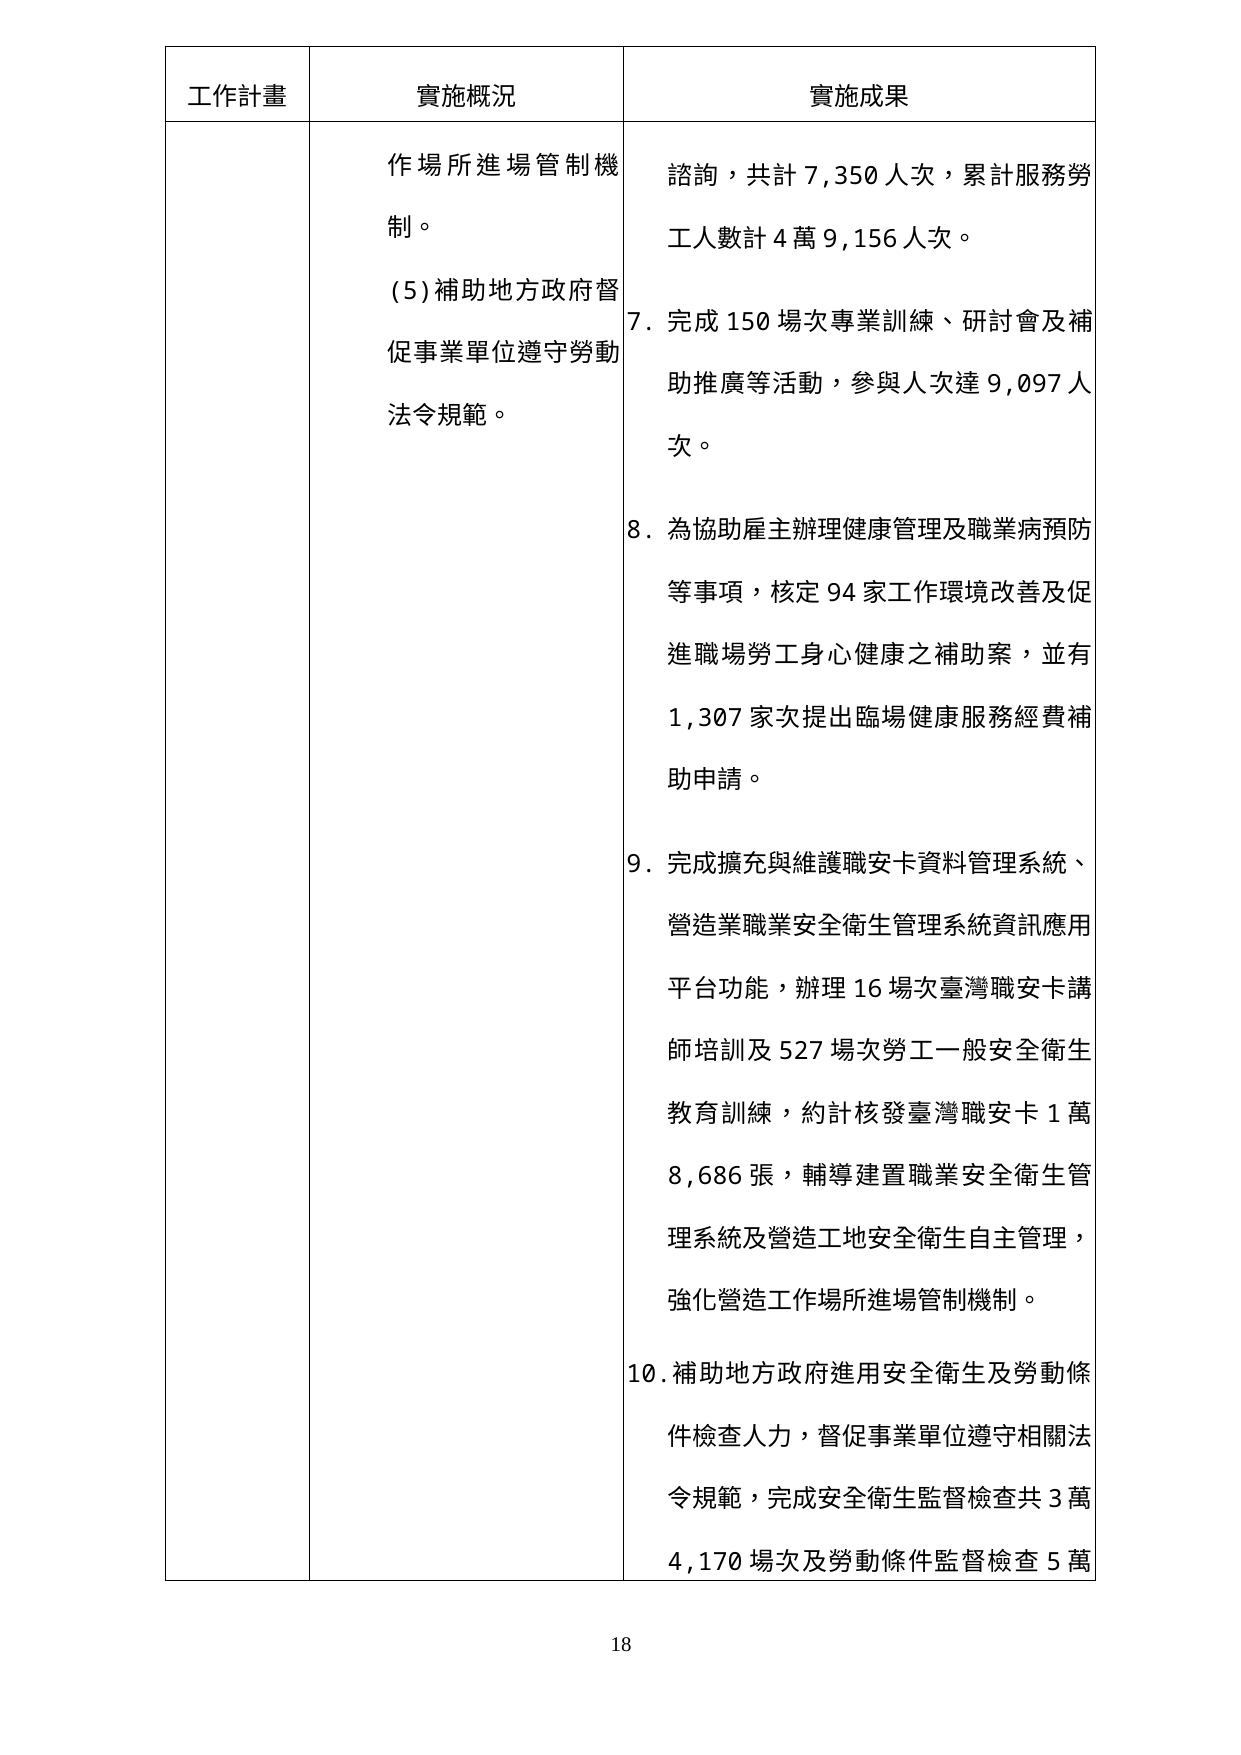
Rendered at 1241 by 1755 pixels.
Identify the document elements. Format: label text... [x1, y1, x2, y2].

table_header 實施概況 [310, 47, 623, 121]
table_cell [166, 122, 309, 1580]
table_cell 完成輔導橡膠廠改善作業場所工程控制設備及相關安全衛生管理措施41廠次。 完成訪視調查工廠改善工作環境、優化廠場整潔及勞動力需求43廠次。 完成橡膠製品製造業改善工作環境及優化廠場整潔之宣導、教育訓練、觀摩及啟動活動18場。 輔導事業單位改善工作環境及促進就業，支援各地方政府辦理臨場事業輔導、宣導、教育訓練、臨廠輔導113場次、辦理事業單位(含弱勢族群)臨廠安全衛生輔導113場次。 設置北、中、南區勞工健康服務中心及服務據點，試辦擴大彈性服務時間及定期駐點，提供中小企業臨場健康服務與輔導，共計466家，計639場次。 提供勞工個人及企業有關職場健康服務諮詢，共計7,350人次，累計服務勞工人數計4萬9,156人次。 完成150場次專業訓練、研討會及補助推廣等活動，參與人次達9,097人次。 為協助雇主辦理健康管理及職業病預防等事項，核定94家工作環境改善及促進職場勞工身心健康之補助案，並有1,307家次提出臨場健康服務經費補助申請。 完成擴充與維護職安卡資料管理系統、營造業職業安全衛生管理系統資訊應用平台功能，辦理16場次臺灣職安卡講師培訓及527場次勞工一般安全衛生教育訓練，約計核發臺灣職安卡1萬8,686張，輔導建置職業安全衛生管理系統及營造工地安全衛生自主管理，強化營造工作場所進場管制機制。 補助地方政府進用安全衛生及勞動條件檢查人力，督促事業單位遵守相關法令規範，完成安全衛生監督檢查共3萬4,170場次及勞動條件監督檢查5萬5,233場次。另支援與協助各地方政府辦理臨場事業輔導、宣導、教育訓練113場次。 [624, 122, 1095, 1580]
table_cell 四、提升職場安全及友善勞動環境 輔導 3K 傳統產業轉型，改善工作環境並強化製程安全評估、機械安全防護及自主管理能力。 補助地方政府招募在地安全衛生專責人力，辦理中小企業臨場輔導、宣導等工作環境改善事宜。 建置各區勞工健康服務中心及擴增服務網絡體系，強化勞工職場健康服務能量。 規劃全國性職業安全卡教育訓練計畫，建構相關資料庫及平台，強化營造工作場所進場管制機制。 補助地方政府督促事業單位遵守勞動法令規範。 [310, 122, 623, 1580]
table_header 工作計畫 [166, 47, 309, 121]
table_header 實施成果 [624, 47, 1095, 121]
